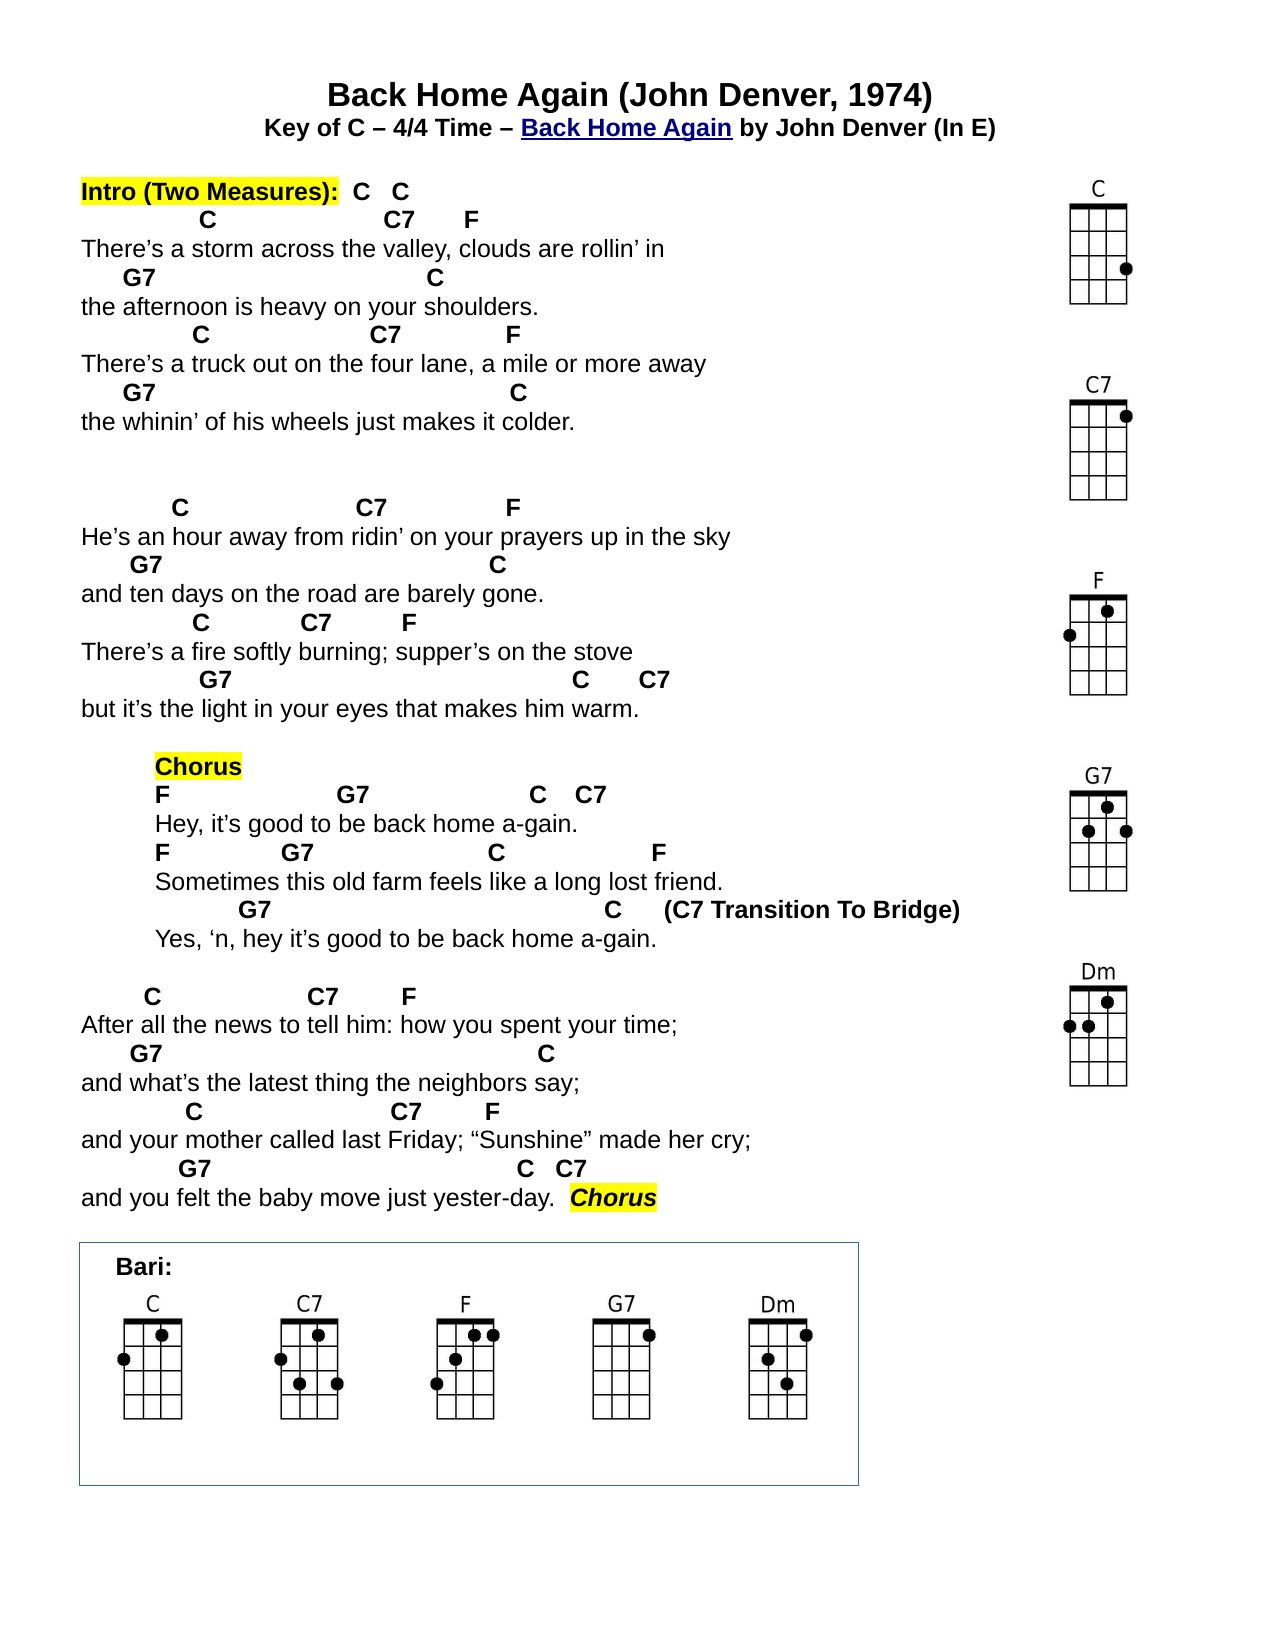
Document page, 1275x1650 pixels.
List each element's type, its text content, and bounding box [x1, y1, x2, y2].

picture [565, 1292, 678, 1442]
table_cell [544, 1286, 700, 1477]
table_cell [1013, 1246, 1184, 1286]
picture [1042, 958, 1155, 1109]
table_cell [700, 1286, 856, 1477]
table_cell [1013, 1286, 1184, 1477]
table_cell [1013, 758, 1184, 953]
picture [96, 1292, 210, 1442]
table_cell [75, 1246, 79, 1286]
picture [409, 1292, 522, 1442]
table_header Intro (Two Measures): C C C C7 F There’s a storm across the valley, clouds are rollin’ in G7 C the afternoon is heavy on your shoulders. C C7 F There’s a truck out on the four lane, a mile or more away G7 C the whinin’ of his wheels just makes it colder. C C7 F He’s an hour away from ridin’ on your prayers up in the sky G7 C and ten days on the road are barely gone. C C7 F There’s a fire softly burning; supper’s on the stove G7 C C7 but it’s the light in your eyes that makes him warm. Chorus F G7 C C7 Hey, it’s good to be back home a-gain. F G7 C F Sometimes this old farm feels like a long lost friend. G7 C (C7 Transition To Bridge) Yes, ‘n, hey it’s good to be back home a-gain. C C7 F After all the news to tell him: how you spent your time; G7 C and what’s the latest thing the neighbors say; C C7 F and your mother called last Friday; “Sunshine” made her cry; G7 C C7 and you felt the baby move just yester-day. Chorus [75, 171, 1012, 1246]
table_cell [80, 1286, 231, 1477]
picture [721, 1292, 834, 1442]
table_header [1013, 171, 1184, 366]
table_cell Bari: [80, 1246, 858, 1286]
picture [1042, 763, 1155, 914]
table_cell [859, 1286, 1012, 1477]
picture [1042, 567, 1155, 718]
picture [253, 1292, 366, 1442]
table_cell [388, 1286, 543, 1477]
table_cell [1013, 562, 1184, 757]
text Back Home Again (John Denver, 1974) [75, 75, 1185, 113]
picture [1042, 176, 1155, 327]
text Key of C – 4/4 Time – Back Home Again by John Denver (In E) [75, 113, 1185, 142]
table_cell [1013, 953, 1184, 1246]
table_cell [1013, 366, 1184, 562]
table_cell [859, 1246, 1012, 1286]
picture [1042, 372, 1155, 523]
table_cell [231, 1286, 387, 1477]
table_cell [75, 1286, 79, 1477]
